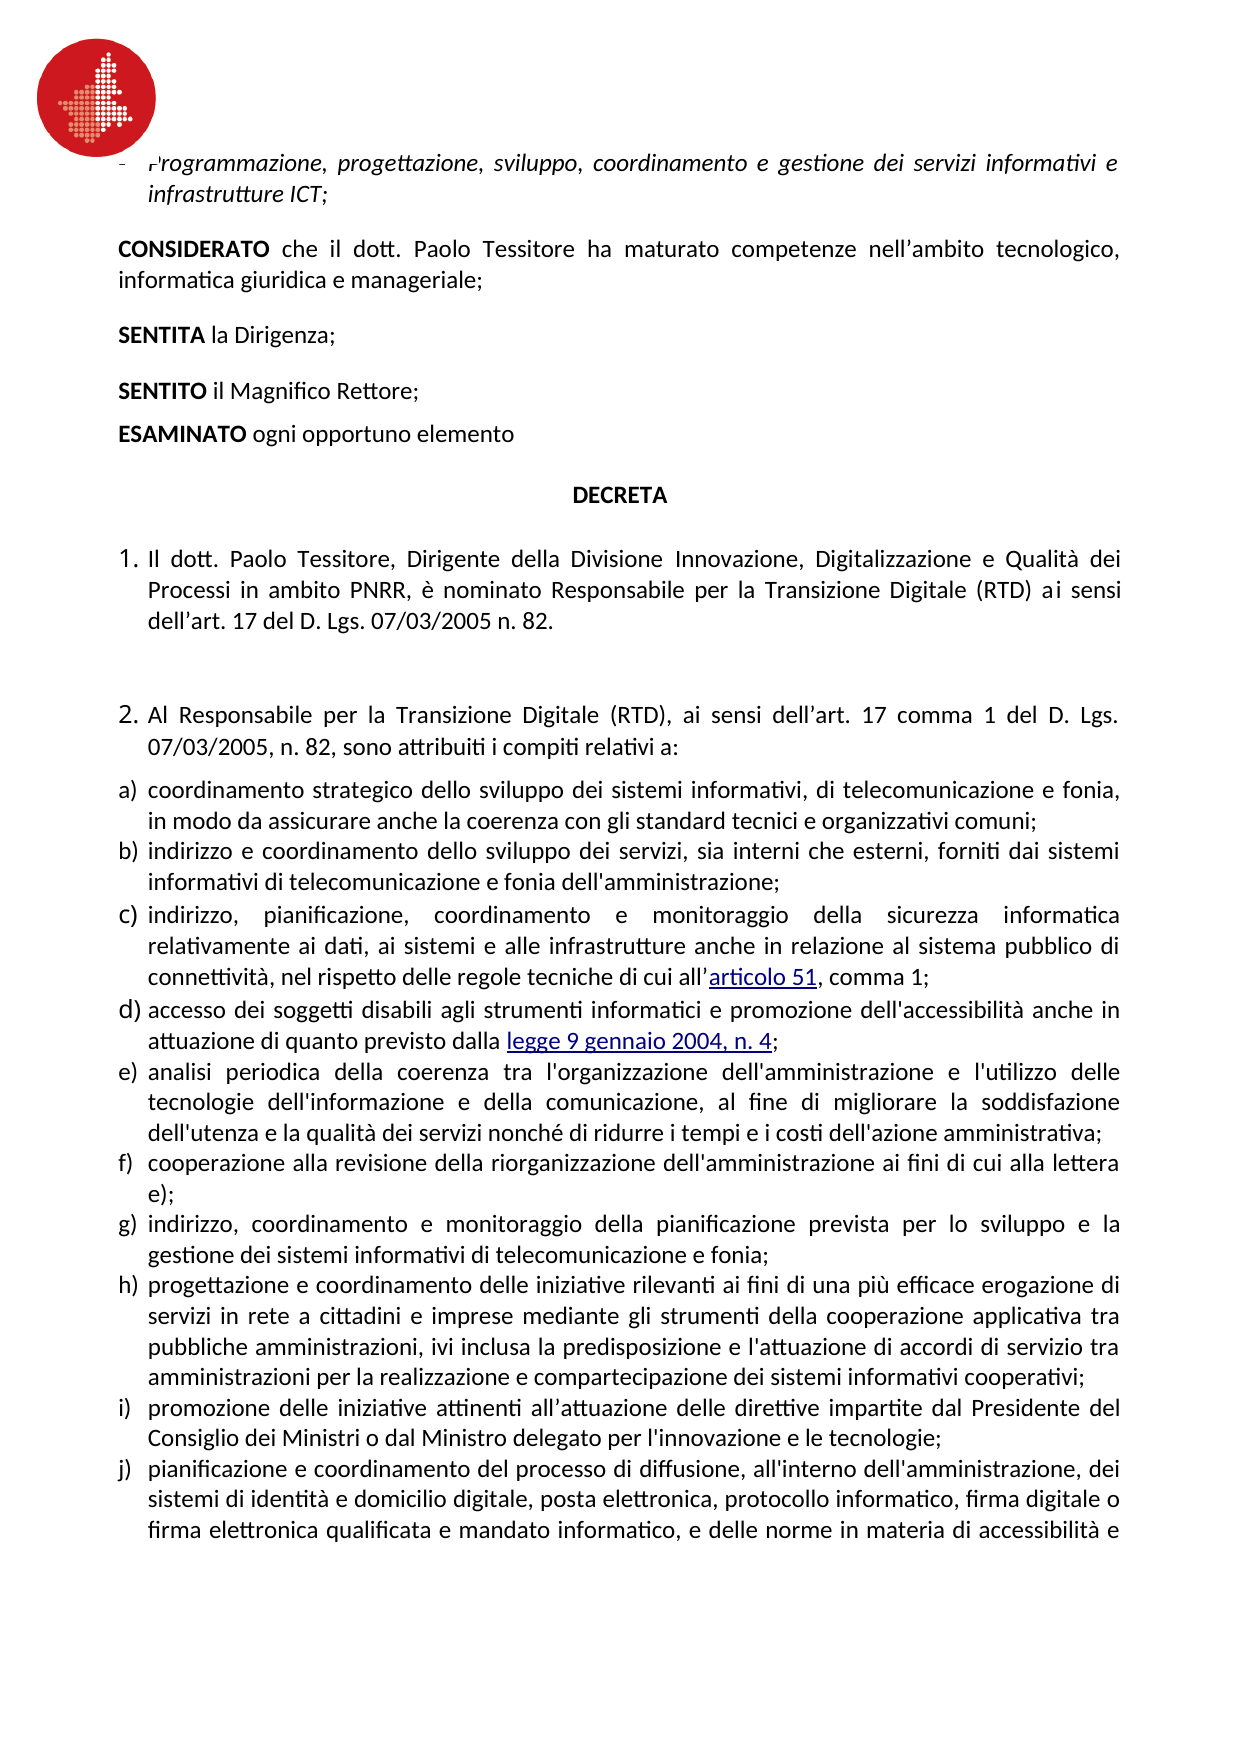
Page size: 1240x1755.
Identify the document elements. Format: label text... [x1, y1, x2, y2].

text DECRETA [118, 479, 1121, 510]
list accesso dei soggetti disabili agli strumenti informatici e promozione dell'accessibilità anche in attuazione di quanto previsto dalla legge 9 gennaio 2004, n. 4; [118, 991, 1121, 1056]
list progettazione e coordinamento delle iniziative rilevanti ai fini di una più efficace erogazione di servizi in rete a cittadini e imprese mediante gli strumenti della cooperazione applicativa tra pubbliche amministrazioni, ivi inclusa la predisposizione e l'attuazione di accordi di servizio tra amministrazioni per la realizzazione e compartecipazione dei sistemi informativi cooperativi; [118, 1270, 1121, 1392]
list pianificazione e coordinamento del processo di diffusione, all'interno dell'amministrazione, dei sistemi di identità e domicilio digitale, posta elettronica, protocollo informatico, firma digitale o firma elettronica qualificata e mandato informatico, e delle norme in materia di accessibilità e [118, 1453, 1121, 1544]
list coordinamento strategico dello sviluppo dei sistemi informativi, di telecomunicazione e fonia, in modo da assicurare anche la coerenza con gli standard tecnici e organizzativi comuni; [118, 774, 1121, 835]
list cooperazione alla revisione della riorganizzazione dell'amministrazione ai fini di cui alla lettera e); [118, 1148, 1121, 1209]
list promozione delle iniziative attinenti all’attuazione delle direttive impartite dal Presidente del Consiglio dei Ministri o dal Ministro delegato per l'innovazione e le tecnologie; [118, 1392, 1121, 1453]
list analisi periodica della coerenza tra l'organizzazione dell'amministrazione e l'utilizzo delle tecnologie dell'informazione e della comunicazione, al fine di migliorare la soddisfazione dell'utenza e la qualità dei servizi nonché di ridurre i tempi e i costi dell'azione amministrativa; [118, 1056, 1121, 1148]
list Il dott. Paolo Tessitore, Dirigente della Divisione Innovazione, Digitalizzazione e Qualità dei Processi in ambito PNRR, è nominato Responsabile per la Transizione Digitale (RTD) ai sensi dell’art. 17 del D. Lgs. 07/03/2005 n. 82. [118, 540, 1121, 635]
list indirizzo e coordinamento dello sviluppo dei servizi, sia interni che esterni, forniti dai sistemi informativi di telecomunicazione e fonia dell'amministrazione; [118, 835, 1121, 896]
list indirizzo, coordinamento e monitoraggio della pianificazione prevista per lo sviluppo e la gestione dei sistemi informativi di telecomunicazione e fonia; [118, 1209, 1121, 1270]
list indirizzo, pianificazione, coordinamento e monitoraggio della sicurezza informatica relativamente ai dati, ai sistemi e alle infrastrutture anche in relazione al sistema pubblico di connettività, nel rispetto delle regole tecniche di cui all’articolo 51, comma 1; [118, 896, 1121, 991]
text SENTITA la Dirigenza; [118, 320, 1121, 350]
list Programmazione, progettazione, sviluppo, coordinamento e gestione dei servizi informativi e infrastrutture ICT; [118, 148, 1121, 209]
text ESAMINATO ogni opportuno elemento [118, 418, 1121, 449]
text SENTITO il Magnifico Rettore; [118, 375, 1121, 406]
list Al Responsabile per la Transizione Digitale (RTD), ai sensi dell’art. 17 comma 1 del D. Lgs. 07/03/2005, n. 82, sono attribuiti i compiti relativi a: [118, 697, 1121, 762]
text CONSIDERATO che il dott. Paolo Tessitore ha maturato competenze nell’ambito tecnologico, informatica giuridica e manageriale; [118, 234, 1121, 295]
